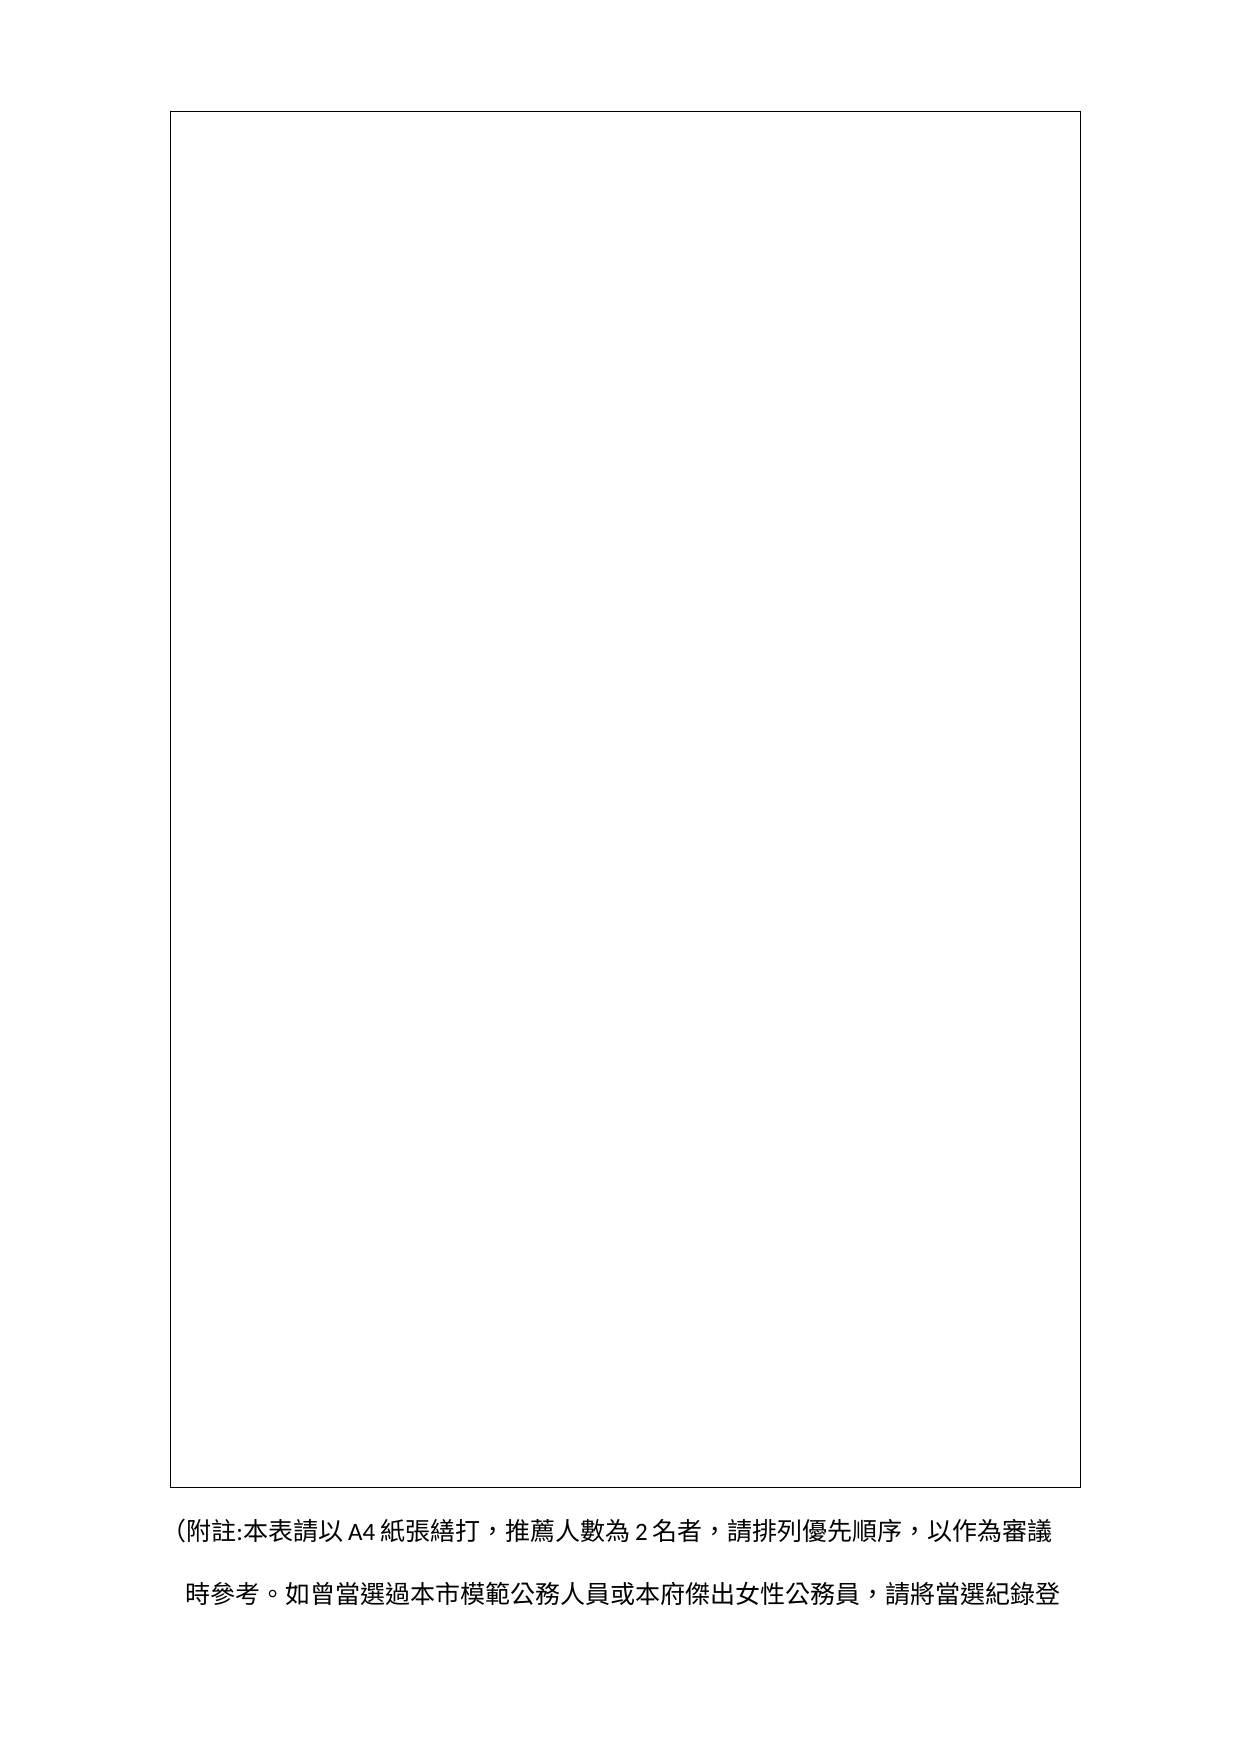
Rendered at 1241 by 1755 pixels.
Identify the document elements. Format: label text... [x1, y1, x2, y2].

text （附註:本表請以A4紙張繕打，推薦人數為2名者，請排列優先順序，以作為審議時參考。如曾當選過本市模範公務人員或本府傑出女性公務員，請將當選紀錄登 [161, 1488, 1073, 1613]
table_cell [171, 112, 1080, 1487]
table_cell [165, 111, 170, 1487]
